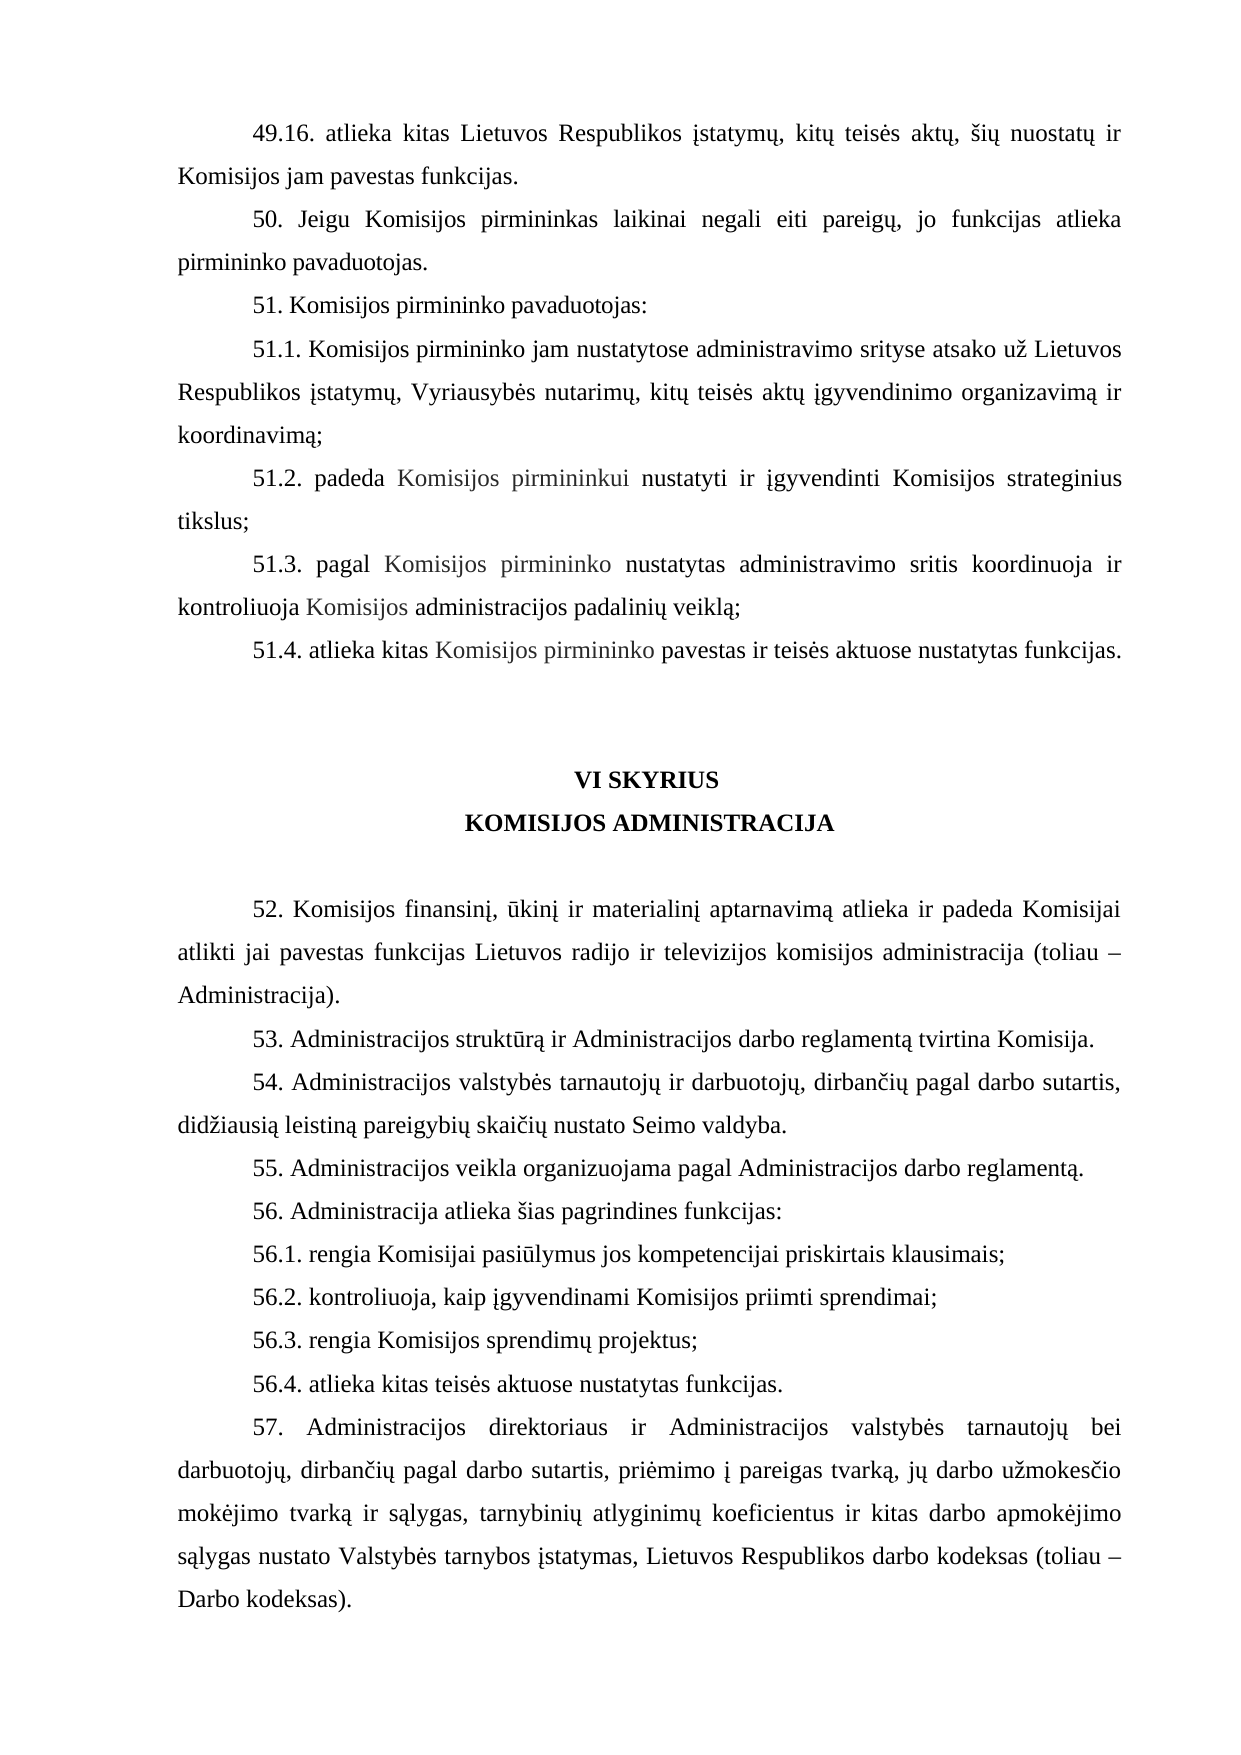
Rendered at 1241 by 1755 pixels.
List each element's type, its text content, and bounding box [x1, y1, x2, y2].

text 53. Administracijos struktūrą ir Administracijos darbo reglamentą tvirtina Komisija. [177, 1024, 1122, 1052]
text 56.2. kontroliuoja, kaip įgyvendinami Komisijos priimti sprendimai; [177, 1282, 1122, 1311]
text VI SKYRIUS [177, 765, 1122, 794]
text KOMISIJOS ADMINISTRACIJA [177, 808, 1122, 837]
text 50. Jeigu Komisijos pirmininkas laikinai negali eiti pareigų, jo funkcijas atlieka pirmininko pavaduotojas. [177, 204, 1122, 276]
text 56.3. rengia Komisijos sprendimų projektus; [177, 1326, 1122, 1354]
text 51.2. padeda Komisijos pirmininkui nustatyti ir įgyvendinti Komisijos strateginius tikslus; [177, 463, 1122, 535]
text 54. Administracijos valstybės tarnautojų ir darbuotojų, dirbančių pagal darbo sutartis, didžiausią leistiną pareigybių skaičių nustato Seimo valdyba. [177, 1067, 1122, 1139]
text 56.4. atlieka kitas teisės aktuose nustatytas funkcijas. [177, 1369, 1122, 1397]
text 56.1. rengia Komisijai pasiūlymus jos kompetencijai priskirtais klausimais; [177, 1239, 1122, 1268]
text 52. Komisijos finansinį, ūkinį ir materialinį aptarnavimą atlieka ir padeda Komisijai atlikti jai pavestas funkcijas Lietuvos radijo ir televizijos komisijos administracija (toliau – Administracija). [177, 894, 1122, 1009]
text 57. Administracijos direktoriaus ir Administracijos valstybės tarnautojų bei darbuotojų, dirbančių pagal darbo sutartis, priėmimo į pareigas tvarką, jų darbo užmokesčio mokėjimo tvarką ir sąlygas, tarnybinių atlyginimų koeficientus ir kitas darbo apmokėjimo sąlygas nustato Valstybės tarnybos įstatymas, Lietuvos Respublikos darbo kodeksas (toliau – Darbo kodeksas). [177, 1412, 1122, 1613]
text 51.4. atlieka kitas Komisijos pirmininko pavestas ir teisės aktuose nustatytas funkcijas. [177, 636, 1122, 664]
text 56. Administracija atlieka šias pagrindines funkcijas: [177, 1196, 1122, 1225]
text 51.3. pagal Komisijos pirmininko nustatytas administravimo sritis koordinuoja ir kontroliuoja Komisijos administracijos padalinių veiklą; [177, 549, 1122, 621]
text 49.16. atlieka kitas Lietuvos Respublikos įstatymų, kitų teisės aktų, šių nuostatų ir Komisijos jam pavestas funkcijas. [177, 118, 1122, 190]
text 51.1. Komisijos pirmininko jam nustatytose administravimo srityse atsako už Lietuvos Respublikos įstatymų, Vyriausybės nutarimų, kitų teisės aktų įgyvendinimo organizavimą ir koordinavimą; [177, 334, 1122, 449]
text 55. Administracijos veikla organizuojama pagal Administracijos darbo reglamentą. [177, 1153, 1122, 1182]
text 51. Komisijos pirmininko pavaduotojas: [177, 291, 1122, 319]
